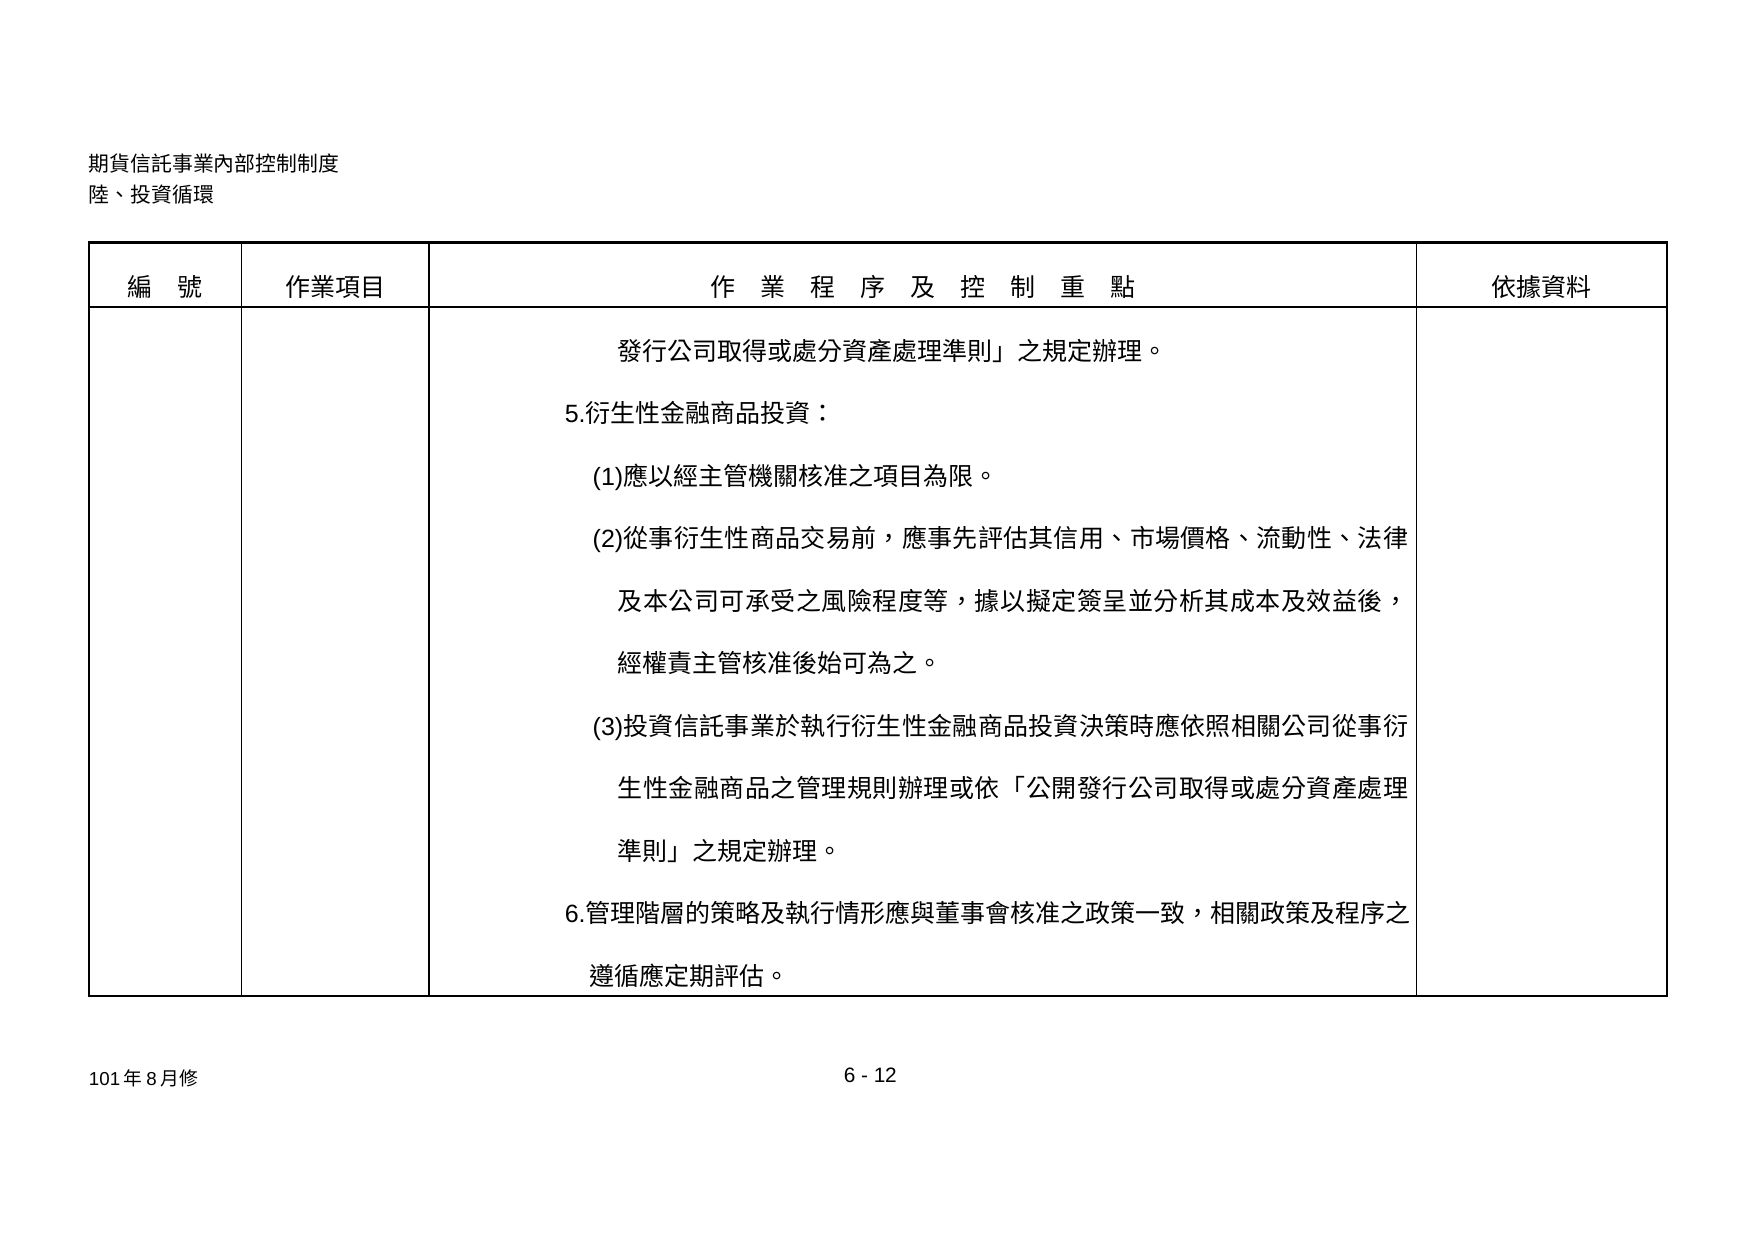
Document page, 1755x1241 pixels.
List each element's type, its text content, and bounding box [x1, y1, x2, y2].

table_header 作業項目 [242, 244, 428, 306]
table_cell 法令規章： 公司法 會計制度 公司章程 一般公認會計原則 期貨信託事業管理規則第19條 公開發行公司取得或處分資產處理準則 使用表單： 投資取得（處分）申請單 簽呈 [1417, 308, 1666, 995]
table_header 編 號 [90, 244, 241, 306]
table_header 作 業 程 序 及 控 制 重 點 [430, 244, 1416, 306]
table_cell [90, 308, 241, 995]
table_cell [242, 308, 428, 995]
table_header 依據資料 [1417, 244, 1666, 306]
table_cell 作業程序： 財務單位承辦人員於公司有投資需求時應評估投資之需求及可能性，並提出投資需求申請，並註明投資目的及投資之相關標的物，必要時，應檢附詳細之投資計畫。 本公司可從事之投資項目應依照期貨信託事業管理規則第十九條之規定，公司之資金，不得貸與他人、購置非營業用之不動產或移作他項用途。非屬經營業務所需者，資金之運用以下為限： 國內之銀行存款。 國內政府公司債券或信用評等機構評等達一定等級以上之有價證券。(97.1.11金管證七字第09600715501號令) 購買國內之國庫券、可轉讓之銀行定存單、商業票據或其他短期票券。 符合主管機關規定及一定比率之期貨信託基金或證券投資信託基金受益憑證。 (5) 其他經主管機關核准之用途。 2.依據期貨信託事業管理規則第十九條第一項第四款及第五款，規定期貨信託事業得運用自有資金之用途如下(97.1.11金管證七字第09600715502號令)： (1)購買期貨信託基金、證券投資信託基金受益憑證及經本會核准或生效在 國內募集及銷售之境外基金（以下簡稱境外基金）之條件及一定比率如 下： 1期貨信託事業運用自有資金購買於國內對不特定人募集之期貨信託基金、募集之證券投資信託基金及境外基金總金額，不得超過事業最近期經會計師查核簽證財務報告之淨值之百分之三十；投資每一期貨信託基金、證券投資信託基金或每一境外基金總金額，不得超過事業淨值之百分之五，亦不得超過被投資期貨信託基金、證券投資信託基金或境外基金（如該境外基金有多種類別，則依該境外基金全球基金規模為準）前一日淨資產價值之百分之五。 2前開所稱投資期貨信託基金、證券投資信託基金及境外基金總金額，以原始投資成本為認定標準，投資後如因公司淨值或被投資基金之淨資產價值變動，以致未符規定時，事業得不需立即處分，惟嗣後只得賣出，不得再行買入，以調整至符合規定。 3期貨信託事業應於申購基金之日起或提出買回申請之次一營業日起三個營業日內，向中華民國期貨業商業同業公會（以下簡稱期貨公會）申報。 4不得從事證券信用交易。 (2)投資於本國期貨交易所，其限額如下： 1投資金額不得超過該期貨信託事業實收資本額百分之十；但期貨信託 事業投資時，該事業經會計師查核簽證之最近年度財務報告所列淨值 低於實收資本額者，上開百分之十計算以「淨值」為準。 2加計運用自有資金投資於其他依法令或金管會核准之事業之投資總 額，不得超過該期貨信託事業實收資本額百分之四十。 (3)於我國之外匯指定銀行開設外幣存款帳戶持有外幣，其持有外幣之總額 度以不超過該期貨信託事業淨值之百分之十為限，並應注意不得有影 響新臺幣匯率穩定之行為。 (4)購買上市櫃股票、金融債券及公司債總金額，不得超過期貨信託事業實 收資本額或淨值較低者百分之二十；持有任一國內上市櫃公司股份之 總額，不得超過該公司已發行股份總額之百分之十；且持有上櫃股票 總額，不得超過期貨信託事業實收資本額或淨值較低者百分之十。 (5)為避免期貨信託事業自有資金運用與期貨信託基金產生利益衝突，期貨 信託事業於決定運用期貨信託基金從事某種股票投資時起，至期貨信 託基金不再持有該股票止，不得投資該股票。但如係事業於期貨信託 基金從事該股票投資前所持有者，於期貨信託基金持有該股票期間得 予賣出，惟不得再行買入。 3.投資之申請應檢附相關評估資料，明列可能之投資項目，分析投資標的物之財務、業務狀況、股價、市場定位、投資之風險評估及經營績效等資訊。 4.根據一般公認會計原則依其投資目的及性質列入資產負債表項下之各式金融資產者，其包含為公平價值變動列入損益之金融資產、持有至到期日之投資、避險之衍生性金融資產、無活絡市場之債券投資及備供出售之金融資產等投資項目(包含長期股權投資)其取得之評估為： (1)財務單位應先評估公司整體資金狀況後，選擇合適之投資標的，撰寫「投資取得（處分）申請單」說明選擇之原因、預計投入金額及預期回收效益等資料，並依據公司之規定呈核權責主管。 (2)若管理當局為取得控制權或獲取投資收益而投資其他企業股票、長期債券及進行其他長期投資前，公司有必要時應成立投資評估小組並在投資前詳細評估及計畫，並彙總該項投資之建議及相關資料，就該項投資之特性進行評估及效益分析，作成投資計畫及評估報告併同「簽呈」呈權責主管簽核後，呈報董事長以作為決策之參考依據。 (3)投資資產之取得或處分計畫如屬公司法第一百八十五條規定之情事者，尚須報請股東會同意後方可執行之。 (4)財務單位應隨時注意投資標的物之信用狀況、收益率、安全性、流動性及風險性，當有異常之情形發生，應即呈報權責主管並採取立即之行動。 (5)投資信託事業若屬於公開發行公司取得或處分有價證券投資應依「公開發行公司取得或處分資產處理準則」之規定辦理。 5.衍生性金融商品投資： (1)應以經主管機關核准之項目為限。 (2)從事衍生性商品交易前，應事先評估其信用、市場價格、流動性、法律及本公司可承受之風險程度等，據以擬定簽呈並分析其成本及效益後，經權責主管核准後始可為之。 (3)投資信託事業於執行衍生性金融商品投資決策時應依照相關公司從事衍生性金融商品之管理規則辦理或依「公開發行公司取得或處分資產處理準則」之規定辦理。 6.管理階層的策略及執行情形應與董事會核准之政策一致，相關政策及程序之遵循應定期評估。 投資之取得或處分交易程序，需獲得權責主管核准，方得執行。 控制重點： 執行投資前，財務單位應以書面方式搜集標的物相關資訊以進行評估投資標的物之信用狀況、收益率、安全性、流動性、業務狀況及風險性等資訊，並評估公司整體資金狀況，且將上述之投資分析及投資申請書資料呈權責主管核准。 若管理當局為取得控制權或獲取投資收益而投資其他企業股票、長期債券及進行其他長期投資前，公司有必要時應成立投資評估小組並在投資前詳細評估及計劃，並彙總該項投資之建議及相關資料，就該項投資之特性進行評估及效益分析。 投資之取得或處分交易程序，應依照公司之規定呈權責主管核准，方得執行。 財務單位應隨時掌握公司所持有之投資項目之市場行情或資金調度情形，除到期處分外，依其個別狀況辦理。 資金運用及投資金額之各項限制，應依期貨信託事業管理規則第十九條及主管機關之規範為之。 期貨信託事業若屬於公開發行公司取得或處分有價證券投資應依「公開發行公司取得或處分資產處理準則」之規定辦理。 [430, 308, 1416, 995]
